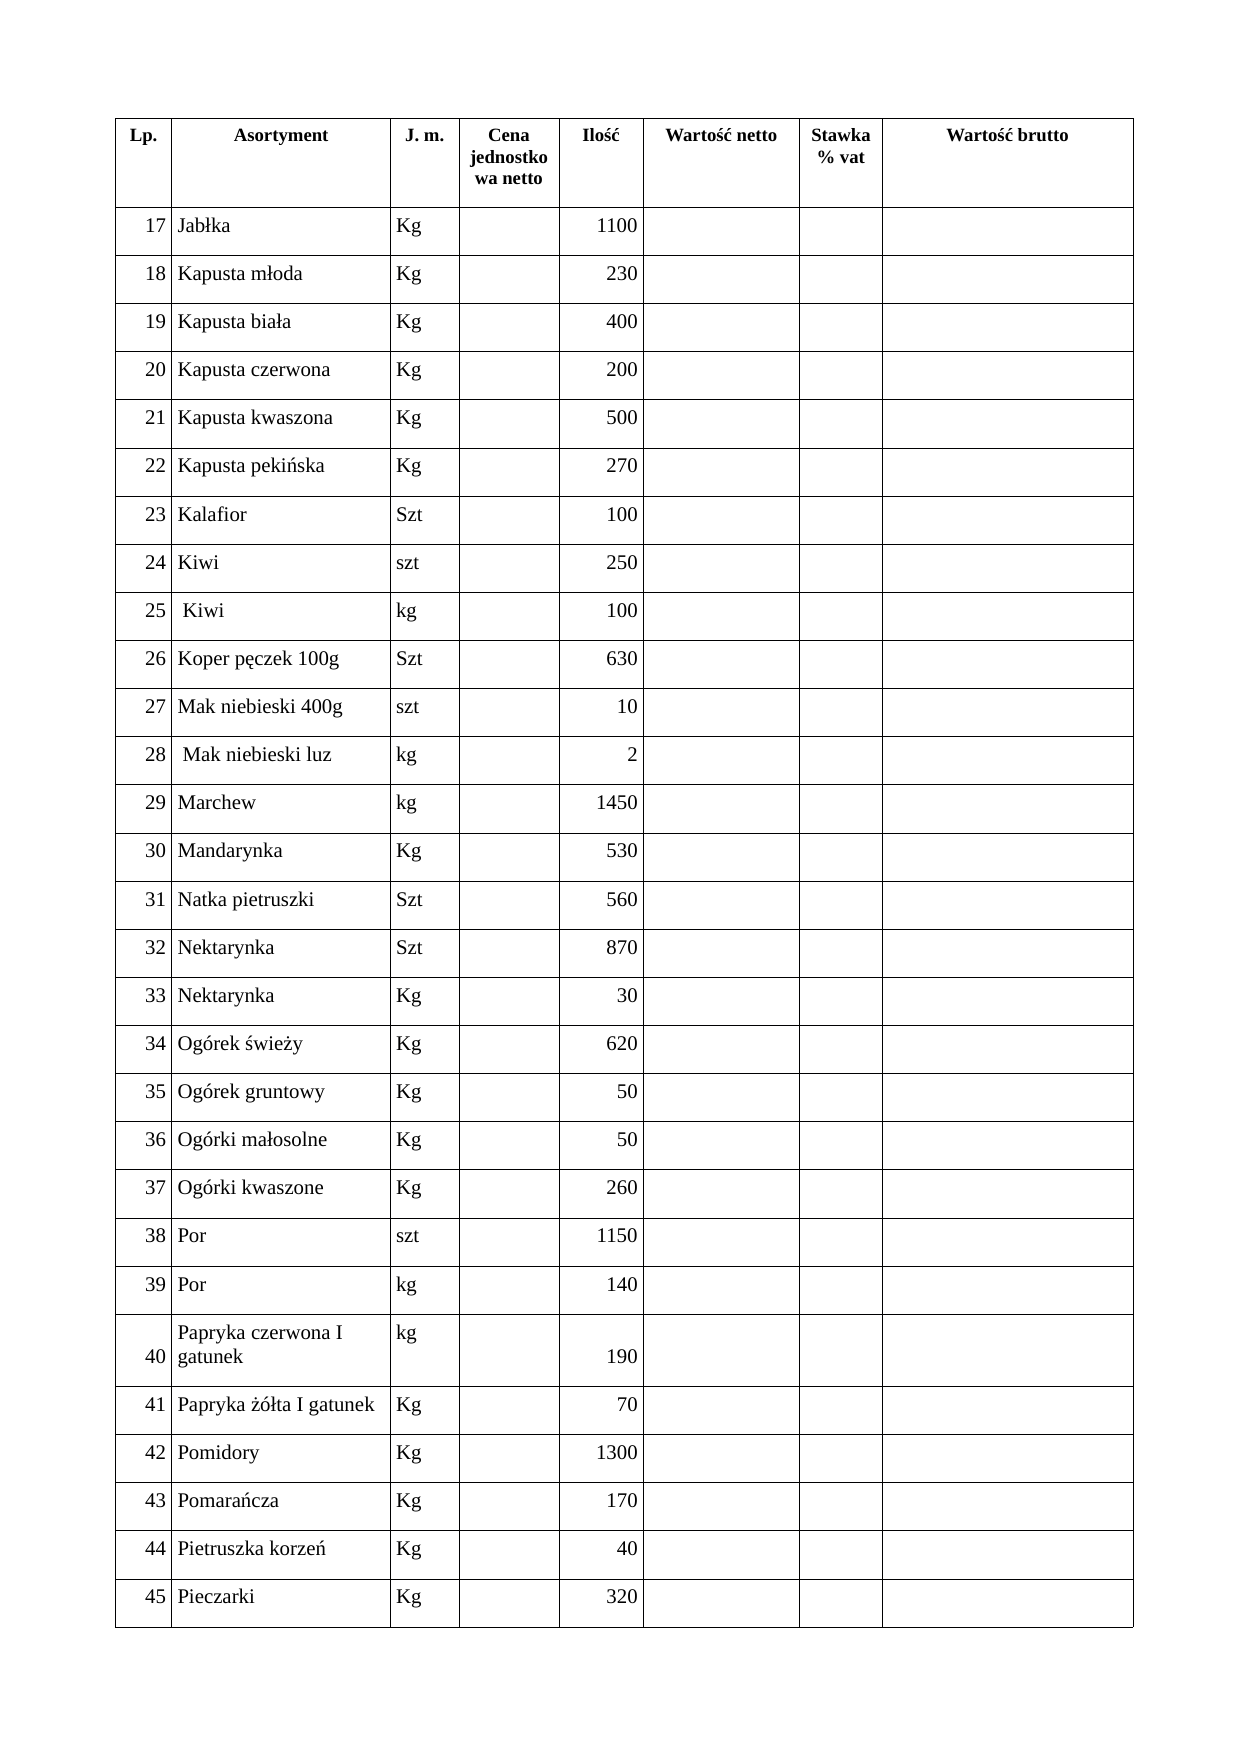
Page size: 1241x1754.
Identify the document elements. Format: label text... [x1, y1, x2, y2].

table_cell [800, 834, 882, 881]
table_cell [460, 1219, 559, 1266]
table_cell [644, 978, 799, 1025]
table_cell Por [172, 1267, 390, 1314]
table_cell 18 [116, 256, 171, 303]
table_cell Kg [391, 1026, 459, 1073]
table_cell [800, 1580, 882, 1627]
table_cell [460, 930, 559, 977]
table_cell 270 [560, 449, 643, 496]
table_cell [800, 1387, 882, 1434]
table_cell 620 [560, 1026, 643, 1073]
table_cell Kapusta biała [172, 304, 390, 351]
table_cell Ogórek gruntowy [172, 1074, 390, 1121]
table_cell Mak niebieski 400g [172, 689, 390, 736]
table_cell [800, 1483, 882, 1530]
table_cell [883, 400, 1133, 447]
table_cell Kg [391, 1122, 459, 1169]
table_cell 560 [560, 882, 643, 929]
table_cell 320 [560, 1580, 643, 1627]
table_cell [644, 1483, 799, 1530]
table_cell [644, 1435, 799, 1482]
table_cell Kiwi [172, 545, 390, 592]
table_header Cena jednostkowa netto [460, 119, 559, 207]
table_cell Kg [391, 978, 459, 1025]
table_cell 70 [560, 1387, 643, 1434]
table_cell [460, 1074, 559, 1121]
table_cell [883, 978, 1133, 1025]
table_cell 36 [116, 1122, 171, 1169]
table_cell [460, 1435, 559, 1482]
table_cell [800, 1122, 882, 1169]
table_cell [883, 1483, 1133, 1530]
table_cell [460, 785, 559, 832]
table_cell szt [391, 545, 459, 592]
table_cell [460, 1315, 559, 1386]
table_cell [460, 641, 559, 688]
table_cell 230 [560, 256, 643, 303]
table_cell [800, 1219, 882, 1266]
table_cell 140 [560, 1267, 643, 1314]
table_cell [644, 400, 799, 447]
table_cell 45 [116, 1580, 171, 1627]
table_cell 19 [116, 304, 171, 351]
table_cell Kg [391, 1580, 459, 1627]
table_cell [460, 545, 559, 592]
table_cell 31 [116, 882, 171, 929]
table_cell 190 [560, 1315, 643, 1386]
table_cell Pietruszka korzeń [172, 1531, 390, 1578]
table_cell [883, 1074, 1133, 1121]
table_cell 30 [560, 978, 643, 1025]
table_cell [460, 593, 559, 640]
table_cell [460, 834, 559, 881]
table_cell [644, 689, 799, 736]
table_cell 1450 [560, 785, 643, 832]
table_cell Kg [391, 1387, 459, 1434]
table_cell [800, 737, 882, 784]
table_header Wartość netto [644, 119, 799, 207]
table_cell kg [391, 737, 459, 784]
table_cell [800, 256, 882, 303]
table_cell [460, 1387, 559, 1434]
table_cell [800, 1074, 882, 1121]
table_header J. m. [391, 119, 459, 207]
table_cell Kg [391, 352, 459, 399]
table_cell Szt [391, 930, 459, 977]
table_cell 50 [560, 1074, 643, 1121]
table_cell Kg [391, 400, 459, 447]
table_cell [883, 1026, 1133, 1073]
table_cell 23 [116, 497, 171, 544]
table_cell Kiwi [172, 593, 390, 640]
table_cell 100 [560, 497, 643, 544]
table_cell 37 [116, 1170, 171, 1217]
table_cell Papryka żółta I gatunek [172, 1387, 390, 1434]
table_cell 400 [560, 304, 643, 351]
table_cell 33 [116, 978, 171, 1025]
table_cell Kg [391, 208, 459, 255]
table_cell [644, 641, 799, 688]
table_cell Pomarańcza [172, 1483, 390, 1530]
table_cell [800, 449, 882, 496]
table_cell [644, 737, 799, 784]
table_cell [644, 304, 799, 351]
table_cell 42 [116, 1435, 171, 1482]
table_cell 250 [560, 545, 643, 592]
table_cell Nektarynka [172, 930, 390, 977]
table_cell Kg [391, 1483, 459, 1530]
table_cell [460, 208, 559, 255]
table_cell [644, 1074, 799, 1121]
table_header Asortyment [172, 119, 390, 207]
table_cell [460, 497, 559, 544]
table_cell 35 [116, 1074, 171, 1121]
table_cell Kg [391, 1531, 459, 1578]
table_cell 17 [116, 208, 171, 255]
table_cell Kg [391, 304, 459, 351]
table_header Lp. [116, 119, 171, 207]
table_cell [460, 689, 559, 736]
table_cell [644, 1026, 799, 1073]
table_cell [800, 689, 882, 736]
table_cell [800, 497, 882, 544]
table_cell 40 [560, 1531, 643, 1578]
table_cell [883, 1387, 1133, 1434]
table_cell 30 [116, 834, 171, 881]
table_cell [800, 304, 882, 351]
table_cell Jabłka [172, 208, 390, 255]
table_cell [460, 1483, 559, 1530]
table_cell [883, 737, 1133, 784]
table_cell [883, 304, 1133, 351]
table_cell [644, 352, 799, 399]
table_cell [644, 1580, 799, 1627]
table_cell [460, 400, 559, 447]
table_cell Kg [391, 834, 459, 881]
table_cell [883, 1219, 1133, 1266]
table_cell [644, 1219, 799, 1266]
table_cell [644, 545, 799, 592]
table_cell [800, 352, 882, 399]
table_cell [883, 882, 1133, 929]
table_cell [800, 593, 882, 640]
table_cell [800, 545, 882, 592]
table_cell [644, 1267, 799, 1314]
table_cell [644, 208, 799, 255]
table_cell Kapusta pekińska [172, 449, 390, 496]
table_cell [460, 882, 559, 929]
table_cell [883, 352, 1133, 399]
table_cell Papryka czerwona I gatunek [172, 1315, 390, 1386]
table_cell [883, 1435, 1133, 1482]
table_cell [883, 1315, 1133, 1386]
table_cell [460, 737, 559, 784]
table_cell [644, 1531, 799, 1578]
table_cell Kg [391, 256, 459, 303]
table_cell 28 [116, 737, 171, 784]
table_cell [800, 930, 882, 977]
table_cell [644, 834, 799, 881]
table_cell [883, 834, 1133, 881]
table_cell 43 [116, 1483, 171, 1530]
table_cell Kapusta czerwona [172, 352, 390, 399]
table_cell 25 [116, 593, 171, 640]
table_cell kg [391, 1267, 459, 1314]
table_cell Ogórki małosolne [172, 1122, 390, 1169]
table_cell [883, 785, 1133, 832]
table_cell 1100 [560, 208, 643, 255]
table_cell [460, 352, 559, 399]
table_cell [800, 1170, 882, 1217]
table_cell 24 [116, 545, 171, 592]
table_cell [800, 785, 882, 832]
table_cell Kg [391, 1170, 459, 1217]
table_cell [800, 1026, 882, 1073]
table_cell 1300 [560, 1435, 643, 1482]
table_cell [644, 449, 799, 496]
table_cell 10 [560, 689, 643, 736]
table_cell [883, 1267, 1133, 1314]
table_cell 21 [116, 400, 171, 447]
table_cell [883, 208, 1133, 255]
table_cell [883, 689, 1133, 736]
table_cell [800, 1315, 882, 1386]
table_cell [644, 785, 799, 832]
table_cell 22 [116, 449, 171, 496]
table_cell [644, 930, 799, 977]
table_cell [644, 497, 799, 544]
table_cell 26 [116, 641, 171, 688]
table_cell Por [172, 1219, 390, 1266]
table_cell 500 [560, 400, 643, 447]
table_cell [800, 208, 882, 255]
table_cell [644, 1122, 799, 1169]
table_cell 260 [560, 1170, 643, 1217]
table_cell 870 [560, 930, 643, 977]
table_cell [644, 1170, 799, 1217]
table_cell [460, 1170, 559, 1217]
table_cell [644, 882, 799, 929]
table_cell 1150 [560, 1219, 643, 1266]
table_cell [460, 1267, 559, 1314]
table_cell [883, 497, 1133, 544]
table_cell [644, 256, 799, 303]
table_cell [800, 1435, 882, 1482]
table_cell 41 [116, 1387, 171, 1434]
table_cell Szt [391, 882, 459, 929]
table_cell Koper pęczek 100g [172, 641, 390, 688]
table_cell 27 [116, 689, 171, 736]
table_cell kg [391, 785, 459, 832]
table_header Stawka % vat [800, 119, 882, 207]
table_cell [460, 449, 559, 496]
table_cell Szt [391, 641, 459, 688]
table_cell 44 [116, 1531, 171, 1578]
table_cell [460, 978, 559, 1025]
table_cell [460, 1531, 559, 1578]
table_cell Kg [391, 1074, 459, 1121]
table_cell Kapusta młoda [172, 256, 390, 303]
table_cell [644, 593, 799, 640]
table_cell [883, 593, 1133, 640]
table_cell [800, 882, 882, 929]
table_cell 38 [116, 1219, 171, 1266]
table_cell kg [391, 593, 459, 640]
table_cell [460, 256, 559, 303]
table_cell Mandarynka [172, 834, 390, 881]
table_cell kg [391, 1315, 459, 1386]
table_cell [883, 641, 1133, 688]
table_cell 170 [560, 1483, 643, 1530]
table_cell [800, 400, 882, 447]
table_cell Pomidory [172, 1435, 390, 1482]
table_cell [883, 1122, 1133, 1169]
table_cell Natka pietruszki [172, 882, 390, 929]
table_header Wartość brutto [883, 119, 1133, 207]
table_cell 20 [116, 352, 171, 399]
table_cell [883, 1170, 1133, 1217]
table_cell [883, 930, 1133, 977]
table_cell 32 [116, 930, 171, 977]
table_cell 34 [116, 1026, 171, 1073]
table_cell Szt [391, 497, 459, 544]
table_cell 2 [560, 737, 643, 784]
table_cell [800, 641, 882, 688]
table_cell [800, 1267, 882, 1314]
table_cell [644, 1387, 799, 1434]
table_cell Mak niebieski luz [172, 737, 390, 784]
table_cell 630 [560, 641, 643, 688]
table_header Ilość [560, 119, 643, 207]
table_cell 29 [116, 785, 171, 832]
table_cell [800, 978, 882, 1025]
table_cell [460, 1580, 559, 1627]
table_cell 39 [116, 1267, 171, 1314]
table_cell Marchew [172, 785, 390, 832]
table_cell Ogórek świeży [172, 1026, 390, 1073]
table_cell 40 [116, 1315, 171, 1386]
table_cell szt [391, 689, 459, 736]
table_cell [883, 1580, 1133, 1627]
table_cell [460, 304, 559, 351]
table_cell Ogórki kwaszone [172, 1170, 390, 1217]
table_cell 200 [560, 352, 643, 399]
table_cell szt [391, 1219, 459, 1266]
table_cell [883, 1531, 1133, 1578]
table_cell [460, 1026, 559, 1073]
table_cell 530 [560, 834, 643, 881]
table_cell Kalafior [172, 497, 390, 544]
table_cell [800, 1531, 882, 1578]
table_cell 50 [560, 1122, 643, 1169]
table_cell [644, 1315, 799, 1386]
table_cell Kg [391, 1435, 459, 1482]
table_cell Nektarynka [172, 978, 390, 1025]
table_cell [460, 1122, 559, 1169]
table_cell [883, 449, 1133, 496]
table_cell Pieczarki [172, 1580, 390, 1627]
table_cell [883, 545, 1133, 592]
table_cell 100 [560, 593, 643, 640]
table_cell [883, 256, 1133, 303]
table_cell Kg [391, 449, 459, 496]
table_cell Kapusta kwaszona [172, 400, 390, 447]
